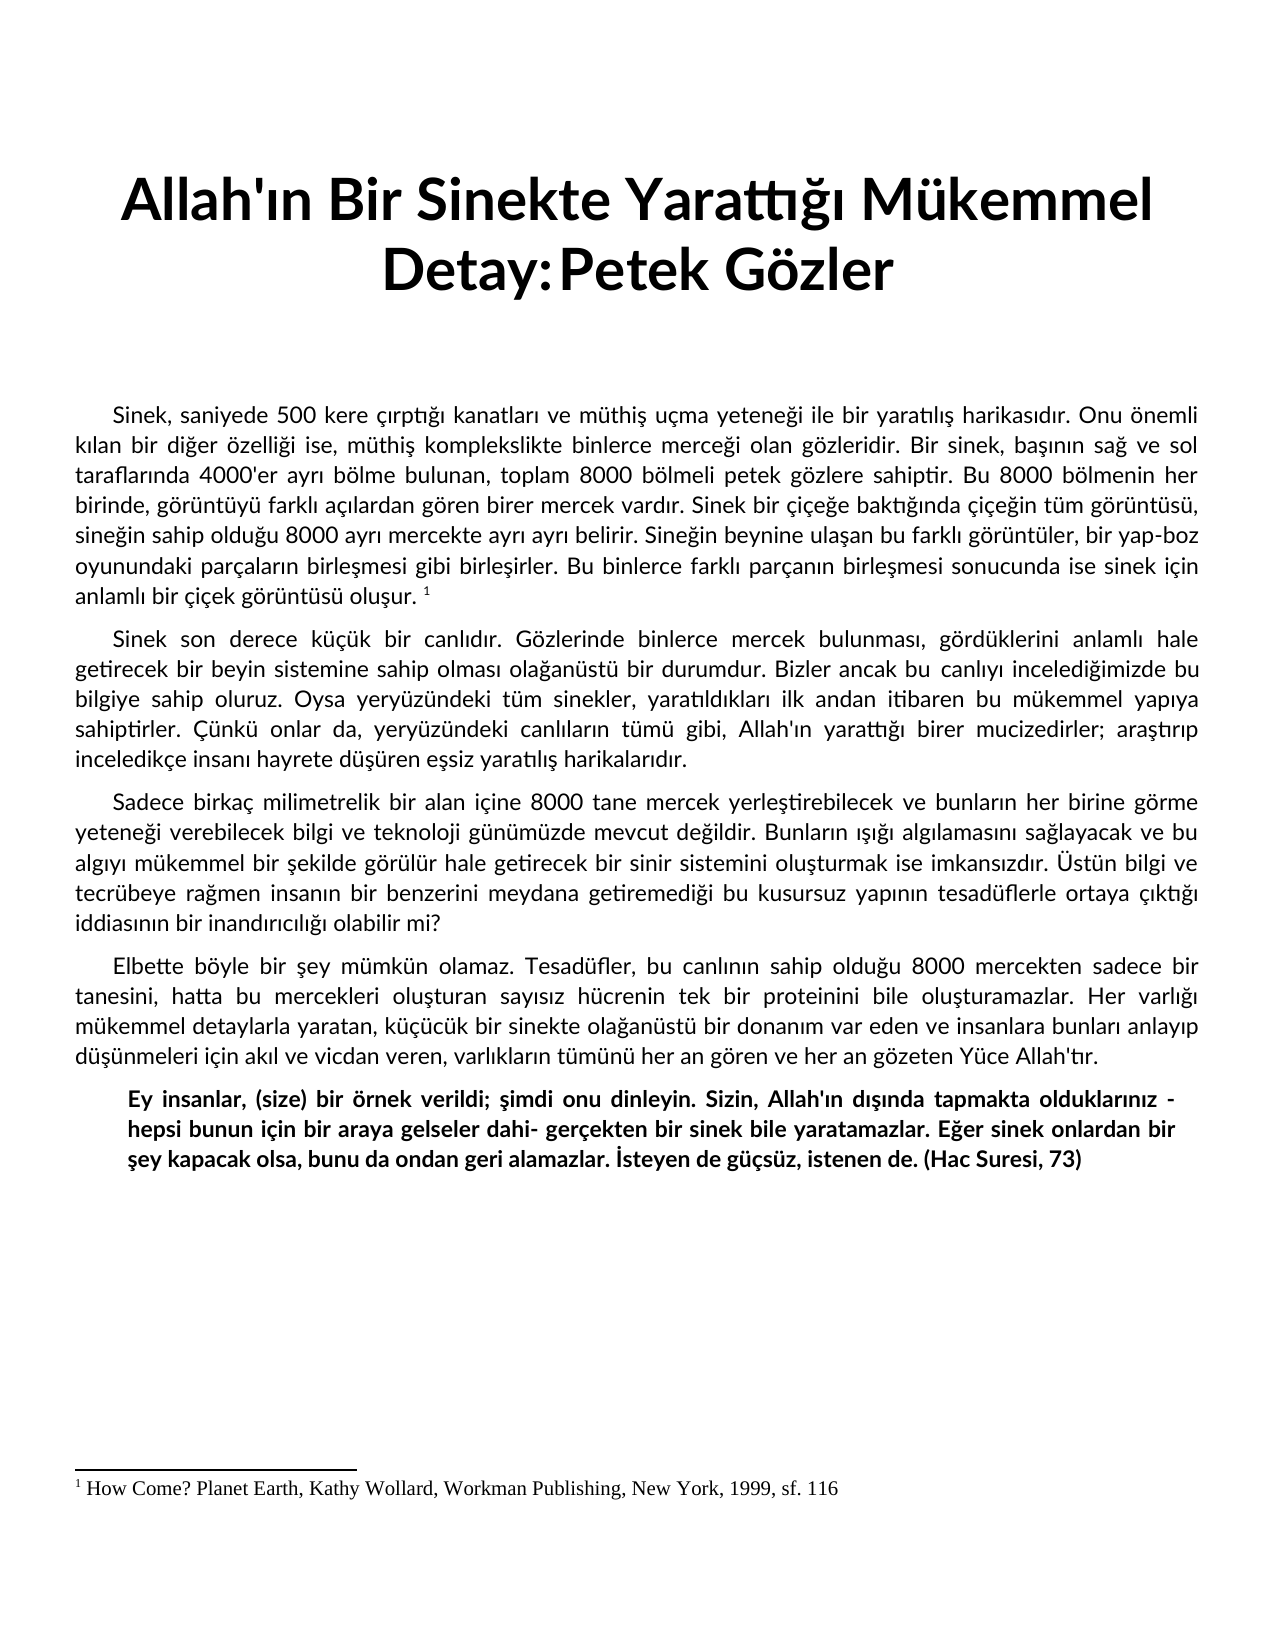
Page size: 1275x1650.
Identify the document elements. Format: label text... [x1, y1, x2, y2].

text How Come? Planet Earth, Kathy Wollard, Workman Publishing, New York, 1999, sf. 116 [75, 1476, 1200, 1500]
subtitle Allah'ın Bir Sinekte Yarattığı Mükemmel Detay: Petek Gözler [75, 162, 1200, 302]
text Sadece birkaç milimetrelik bir alan içine 8000 tane mercek yerleştirebilecek ve bunların her birine görme yeteneği verebilecek bilgi ve teknoloji günümüzde mevcut değildir. Bunların ışığı algılamasını sağlayacak ve bu algıyı mükemmel bir şekilde görülür hale getirecek bir sinir sistemini oluşturmak ise imkansızdır. Üstün bilgi ve tecrübeye rağmen insanın bir benzerini meydana getiremediği bu kusursuz yapının tesadüflerle ortaya çıktığı iddiasının bir inandırıcılığı olabilir mi? [75, 788, 1200, 936]
text Sinek, saniyede 500 kere çırptığı kanatları ve müthiş uçma yeteneği ile bir yaratılış harikasıdır. Onu önemli kılan bir diğer özelliği ise, müthiş komplekslikte binlerce merceği olan gözleridir. Bir sinek, başının sağ ve sol taraflarında 4000'er ayrı bölme bulunan, toplam 8000 bölmeli petek gözlere sahiptir. Bu 8000 bölmenin her birinde, görüntüyü farklı açılardan gören birer mercek vardır. Sinek bir çiçeğe baktığında çiçeğin tüm görüntüsü, sineğin sahip olduğu 8000 ayrı mercekte ayrı ayrı belirir. Sineğin beynine ulaşan bu farklı görüntüler, bir yap-boz oyunundaki parçaların birleşmesi gibi birleşirler. Bu binlerce farklı parçanın birleşmesi sonucunda ise sinek için anlamlı bir çiçek görüntüsü oluşur. [75, 400, 1200, 609]
text Sinek son derece küçük bir canlıdır. Gözlerinde binlerce mercek bulunması, gördüklerini anlamlı hale getirecek bir beyin sistemine sahip olması olağanüstü bir durumdur. Bizler ancak bu canlıyı incelediğimizde bu bilgiye sahip oluruz. Oysa yeryüzündeki tüm sinekler, yaratıldıkları ilk andan itibaren bu mükemmel yapıya sahiptirler. Çünkü onlar da, yeryüzündeki canlıların tümü gibi, Allah'ın yarattığı birer mucizedirler; araştırıp inceledikçe insanı hayrete düşüren eşsiz yaratılış harikalarıdır. [75, 624, 1200, 773]
text Elbette böyle bir şey mümkün olamaz. Tesadüfler, bu canlının sahip olduğu 8000 mercekten sadece bir tanesini, hatta bu mercekleri oluşturan sayısız hücrenin tek bir proteinini bile oluşturamazlar. Her varlığı mükemmel detaylarla yaratan, küçücük bir sinekte olağanüstü bir donanım var eden ve insanlara bunları anlayıp düşünmeleri için akıl ve vicdan veren, varlıkların tümünü her an gören ve her an gözeten Yüce Allah'tır. [75, 951, 1200, 1069]
text Ey insanlar, (size) bir örnek verildi; şimdi onu dinleyin. Sizin, Allah'ın dışında tapmakta olduklarınız -hepsi bunun için bir araya gelseler dahi- gerçekten bir sinek bile yaratamazlar. Eğer sinek onlardan bir şey kapacak olsa, bunu da ondan geri alamazlar. İsteyen de güçsüz, istenen de. (Hac Suresi, 73) [127, 1085, 1177, 1173]
